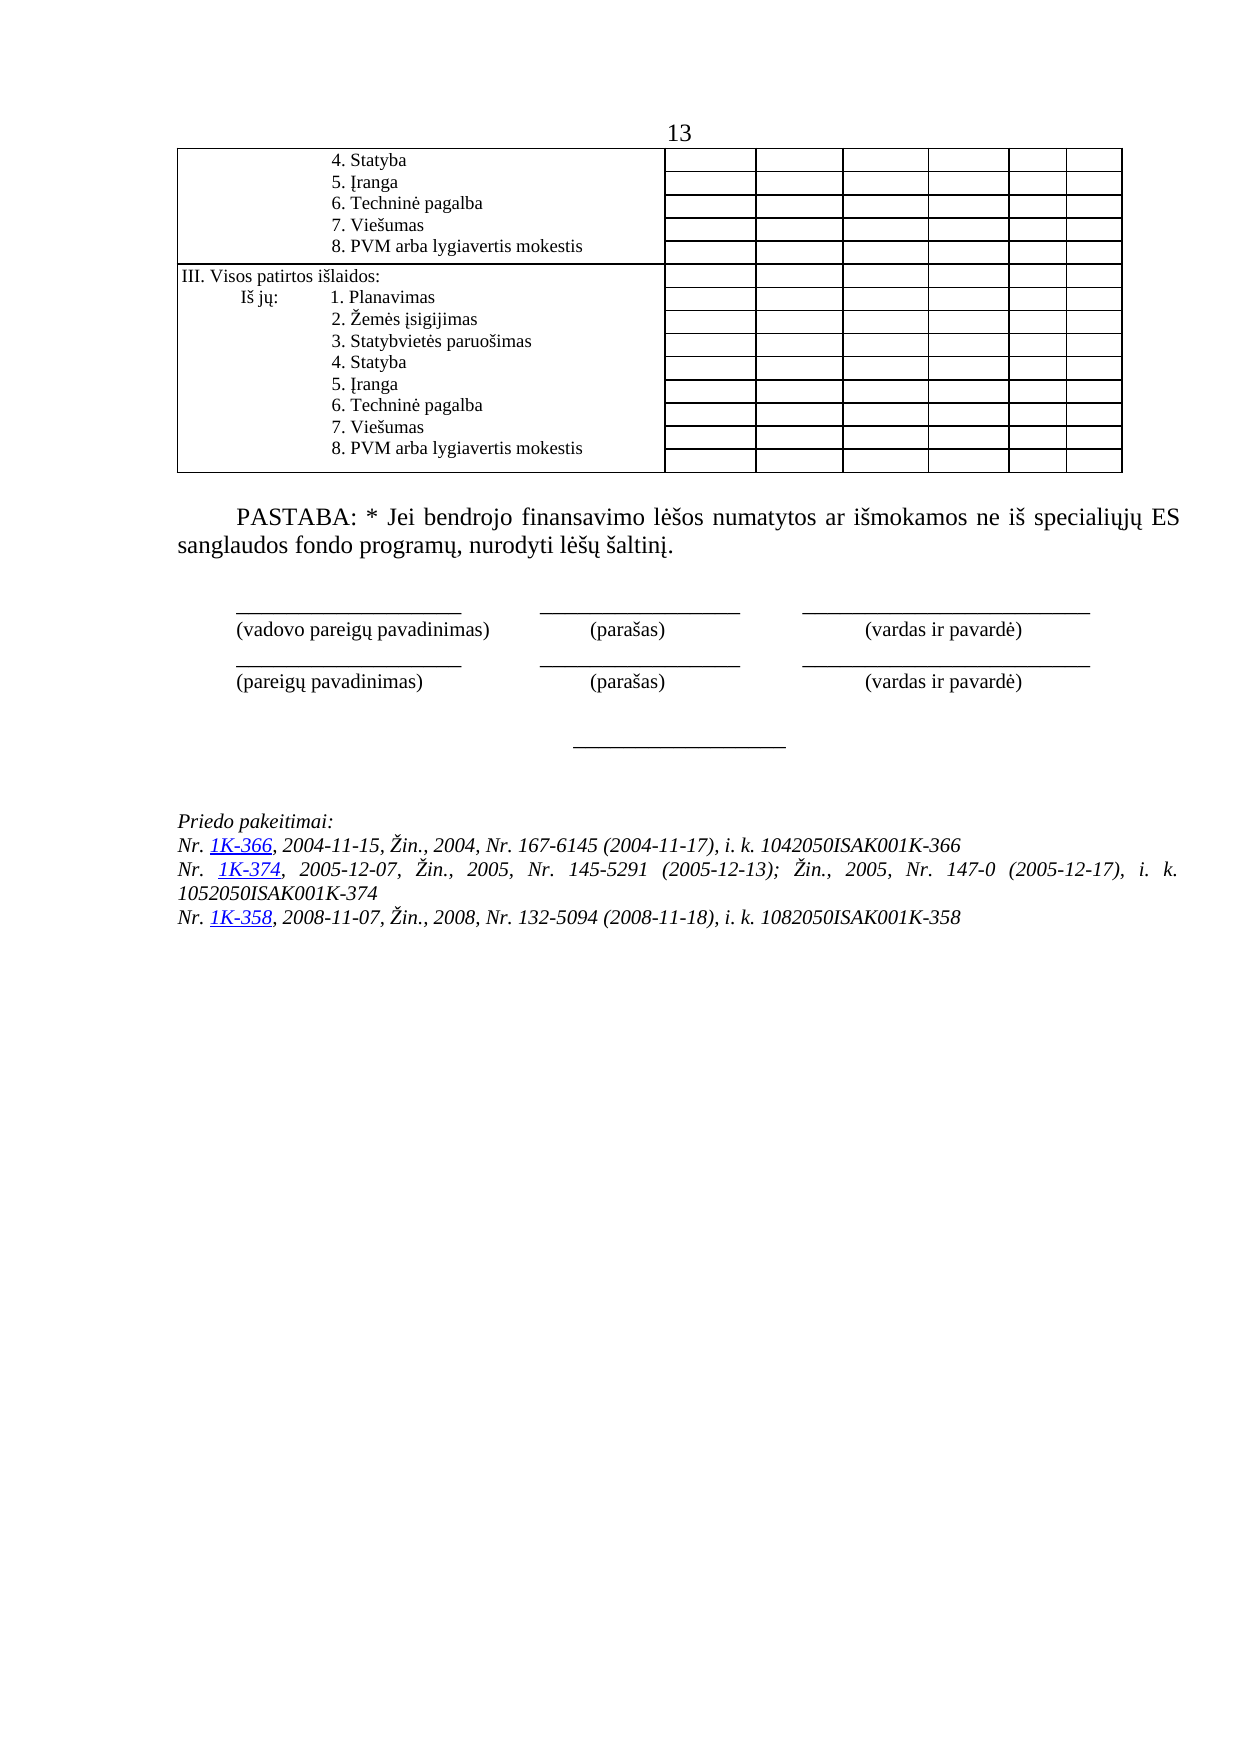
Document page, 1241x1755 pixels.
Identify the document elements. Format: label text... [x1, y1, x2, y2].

table_cell [1010, 149, 1066, 171]
table_cell [1067, 450, 1121, 471]
table_cell [1010, 196, 1066, 217]
table_cell [929, 288, 1008, 309]
table_cell [1010, 334, 1066, 356]
table_cell [844, 196, 928, 217]
table_cell [1067, 427, 1121, 448]
table_cell [666, 265, 755, 286]
text (vadovo pareigų pavadinimas) (parašas) (vardas ir pavardė) [177, 617, 1181, 641]
table_cell [1010, 242, 1066, 263]
table_cell [757, 172, 842, 194]
table_cell [844, 149, 928, 171]
table_cell [929, 242, 1008, 263]
table_cell [1067, 381, 1121, 402]
table_cell [844, 219, 928, 240]
table_cell [757, 196, 842, 217]
table_cell [1067, 334, 1121, 356]
table_cell [757, 265, 842, 286]
table_cell [844, 288, 928, 309]
table_cell III. Visos patirtos išlaidos: Iš jų: 1. Planavimas 2. Žemės įsigijimas 3. Statybvietės paruošimas 4. Statyba 5. Įranga 6. Techninė pagalba 7. Viešumas 8. PVM arba lygiavertis mokestis [178, 265, 664, 471]
table_cell [1067, 311, 1121, 333]
table_cell [666, 196, 755, 217]
table_cell [757, 404, 842, 425]
table_cell [757, 149, 842, 171]
table_cell [1010, 357, 1066, 379]
table_cell [929, 404, 1008, 425]
table_cell [929, 149, 1008, 171]
table_cell [844, 265, 928, 286]
table_cell [929, 311, 1008, 333]
table_cell [1010, 381, 1066, 402]
table_cell [757, 311, 842, 333]
table_cell [929, 265, 1008, 286]
table_cell [1010, 219, 1066, 240]
table_cell [757, 450, 842, 471]
text Priedo pakeitimai: [177, 808, 1181, 833]
table_cell [1010, 404, 1066, 425]
table_cell [929, 427, 1008, 448]
text _________________ [177, 722, 1181, 751]
table_cell [1067, 404, 1121, 425]
table_cell [844, 334, 928, 356]
table_cell [844, 404, 928, 425]
table_cell [666, 381, 755, 402]
table_cell [929, 196, 1008, 217]
table_cell [1010, 450, 1066, 471]
table_cell [844, 381, 928, 402]
table_cell [757, 427, 842, 448]
table_cell [757, 334, 842, 356]
table_cell [1067, 265, 1121, 286]
table_cell [929, 172, 1008, 194]
table_cell [1010, 288, 1066, 309]
table_cell [666, 172, 755, 194]
text Nr. 1K-366, 2004-11-15, Žin., 2004, Nr. 167-6145 (2004-11-17), i. k. 1042050ISAK001K-366 [177, 833, 1181, 857]
table_cell [929, 334, 1008, 356]
table_cell [844, 311, 928, 333]
table_cell [757, 288, 842, 309]
table_cell [1010, 265, 1066, 286]
table_cell [666, 404, 755, 425]
text Nr. 1K-358, 2008-11-07, Žin., 2008, Nr. 132-5094 (2008-11-18), i. k. 1082050ISAK001K-358 [177, 905, 1181, 929]
table_cell [757, 219, 842, 240]
table_cell [666, 334, 755, 356]
table_cell [1067, 219, 1121, 240]
table_cell [929, 357, 1008, 379]
table_cell [1010, 311, 1066, 333]
table_cell [929, 450, 1008, 471]
table_cell [929, 381, 1008, 402]
table_cell [844, 242, 928, 263]
text (pareigų pavadinimas) (parašas) (vardas ir pavardė) [177, 669, 1181, 693]
table_cell [1067, 357, 1121, 379]
text __________________ ________________ _______________________ [177, 588, 1181, 617]
table_cell [844, 172, 928, 194]
text Nr. 1K-374, 2005-12-07, Žin., 2005, Nr. 145-5291 (2005-12-13); Žin., 2005, Nr. 147-0 (2005-12-17), i. k. 1052050ISAK001K-374 [177, 857, 1181, 905]
table_cell [666, 450, 755, 471]
table_cell [757, 242, 842, 263]
table_cell [1067, 149, 1121, 171]
table_cell [757, 381, 842, 402]
table_cell [1067, 288, 1121, 309]
text __________________ ________________ _______________________ [177, 641, 1181, 669]
table_cell [1067, 196, 1121, 217]
table_cell 4. Statyba 5. Įranga 6. Techninė pagalba 7. Viešumas 8. PVM arba lygiavertis mokestis [178, 149, 664, 263]
table_cell [666, 427, 755, 448]
table_cell [1067, 242, 1121, 263]
table_cell [844, 357, 928, 379]
table_cell [757, 357, 842, 379]
table_cell [844, 427, 928, 448]
table_cell [666, 288, 755, 309]
table_cell [844, 450, 928, 471]
table_cell [666, 149, 755, 171]
table_cell [1010, 427, 1066, 448]
table_cell [666, 357, 755, 379]
table_cell [1067, 172, 1121, 194]
table_cell [666, 219, 755, 240]
table_cell [1010, 172, 1066, 194]
table_cell [666, 242, 755, 263]
table_cell [929, 219, 1008, 240]
text PASTABA: * Jei bendrojo finansavimo lėšos numatytos ar išmokamos ne iš specialiųjų ES sanglaudos fondo programų, nurodyti lėšų šaltinį. [177, 502, 1181, 559]
table_cell [666, 311, 755, 333]
